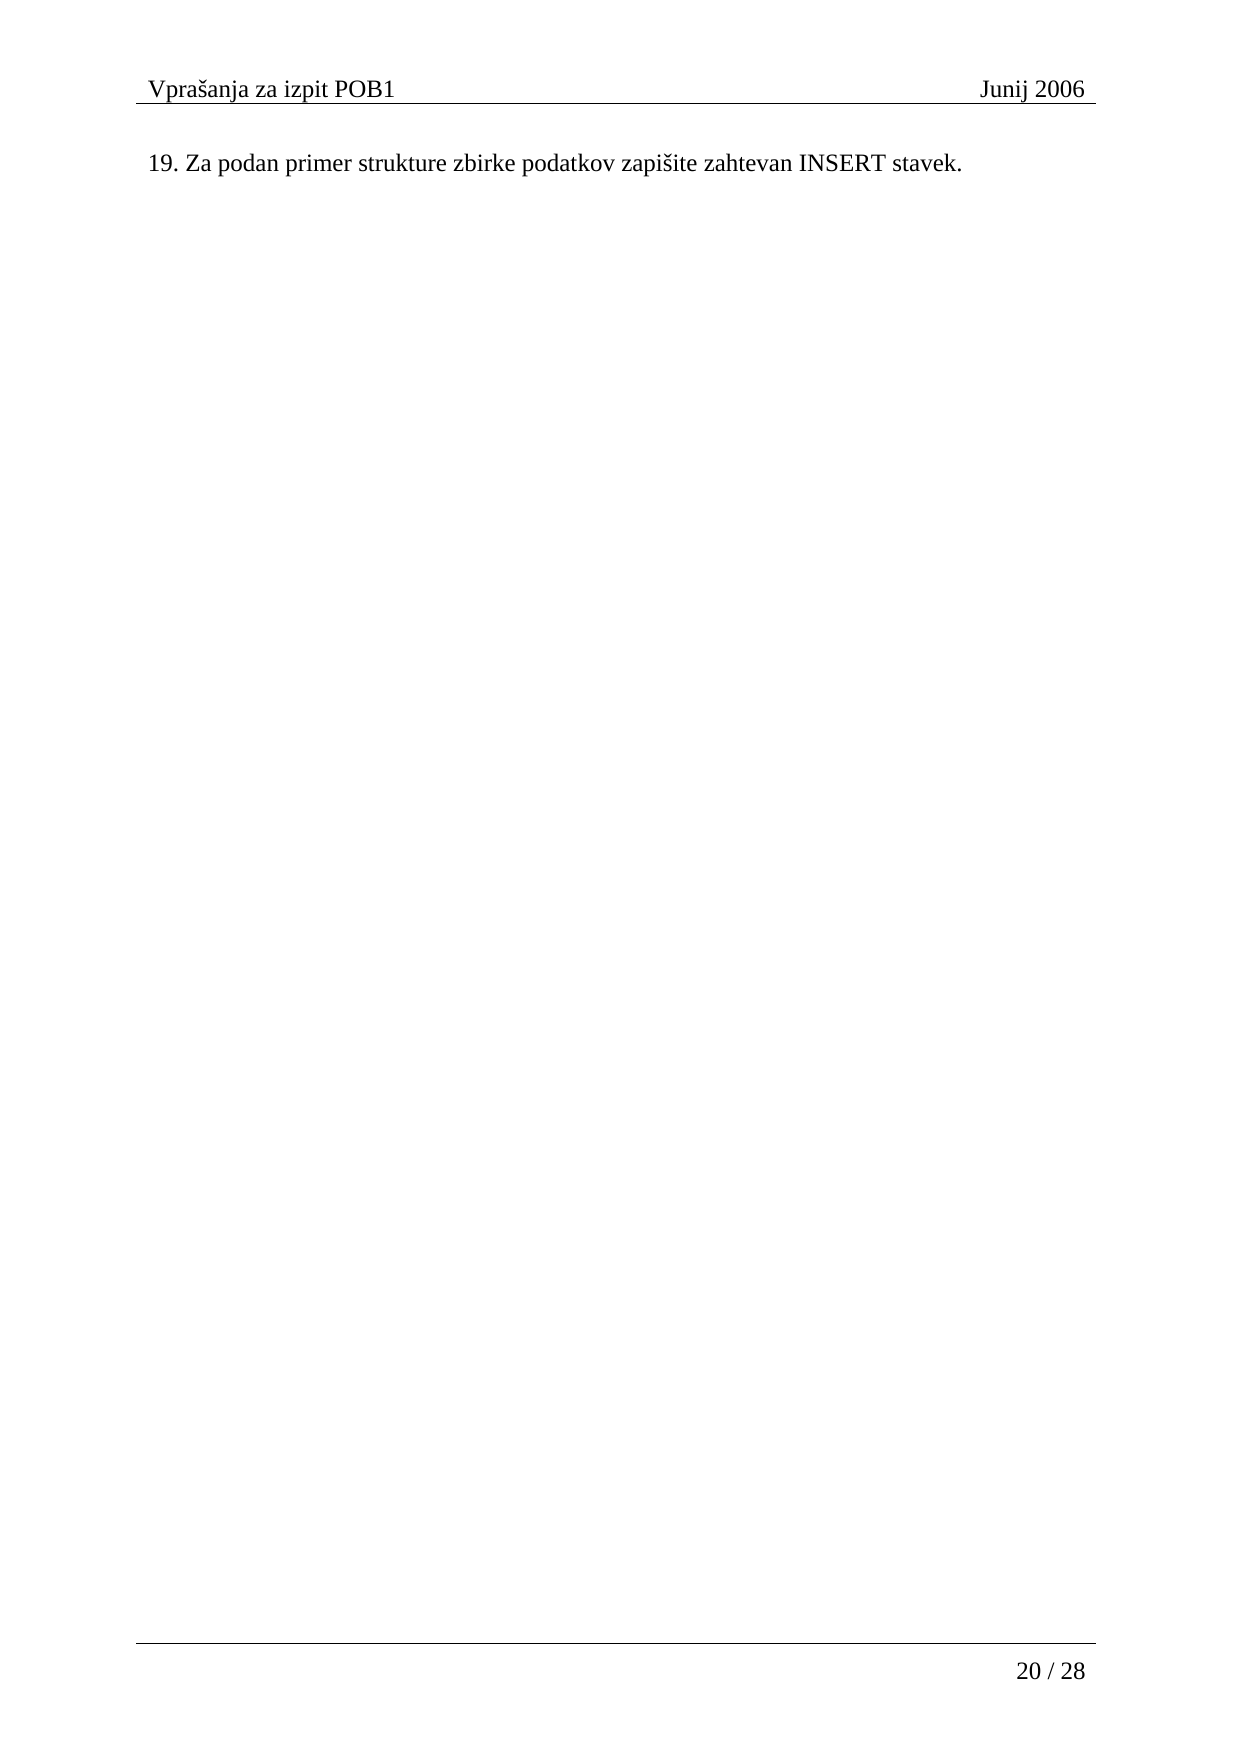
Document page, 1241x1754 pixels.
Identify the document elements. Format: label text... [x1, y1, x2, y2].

list Za podan primer strukture zbirke podatkov zapišite zahtevan INSERT stavek. [148, 148, 1093, 176]
